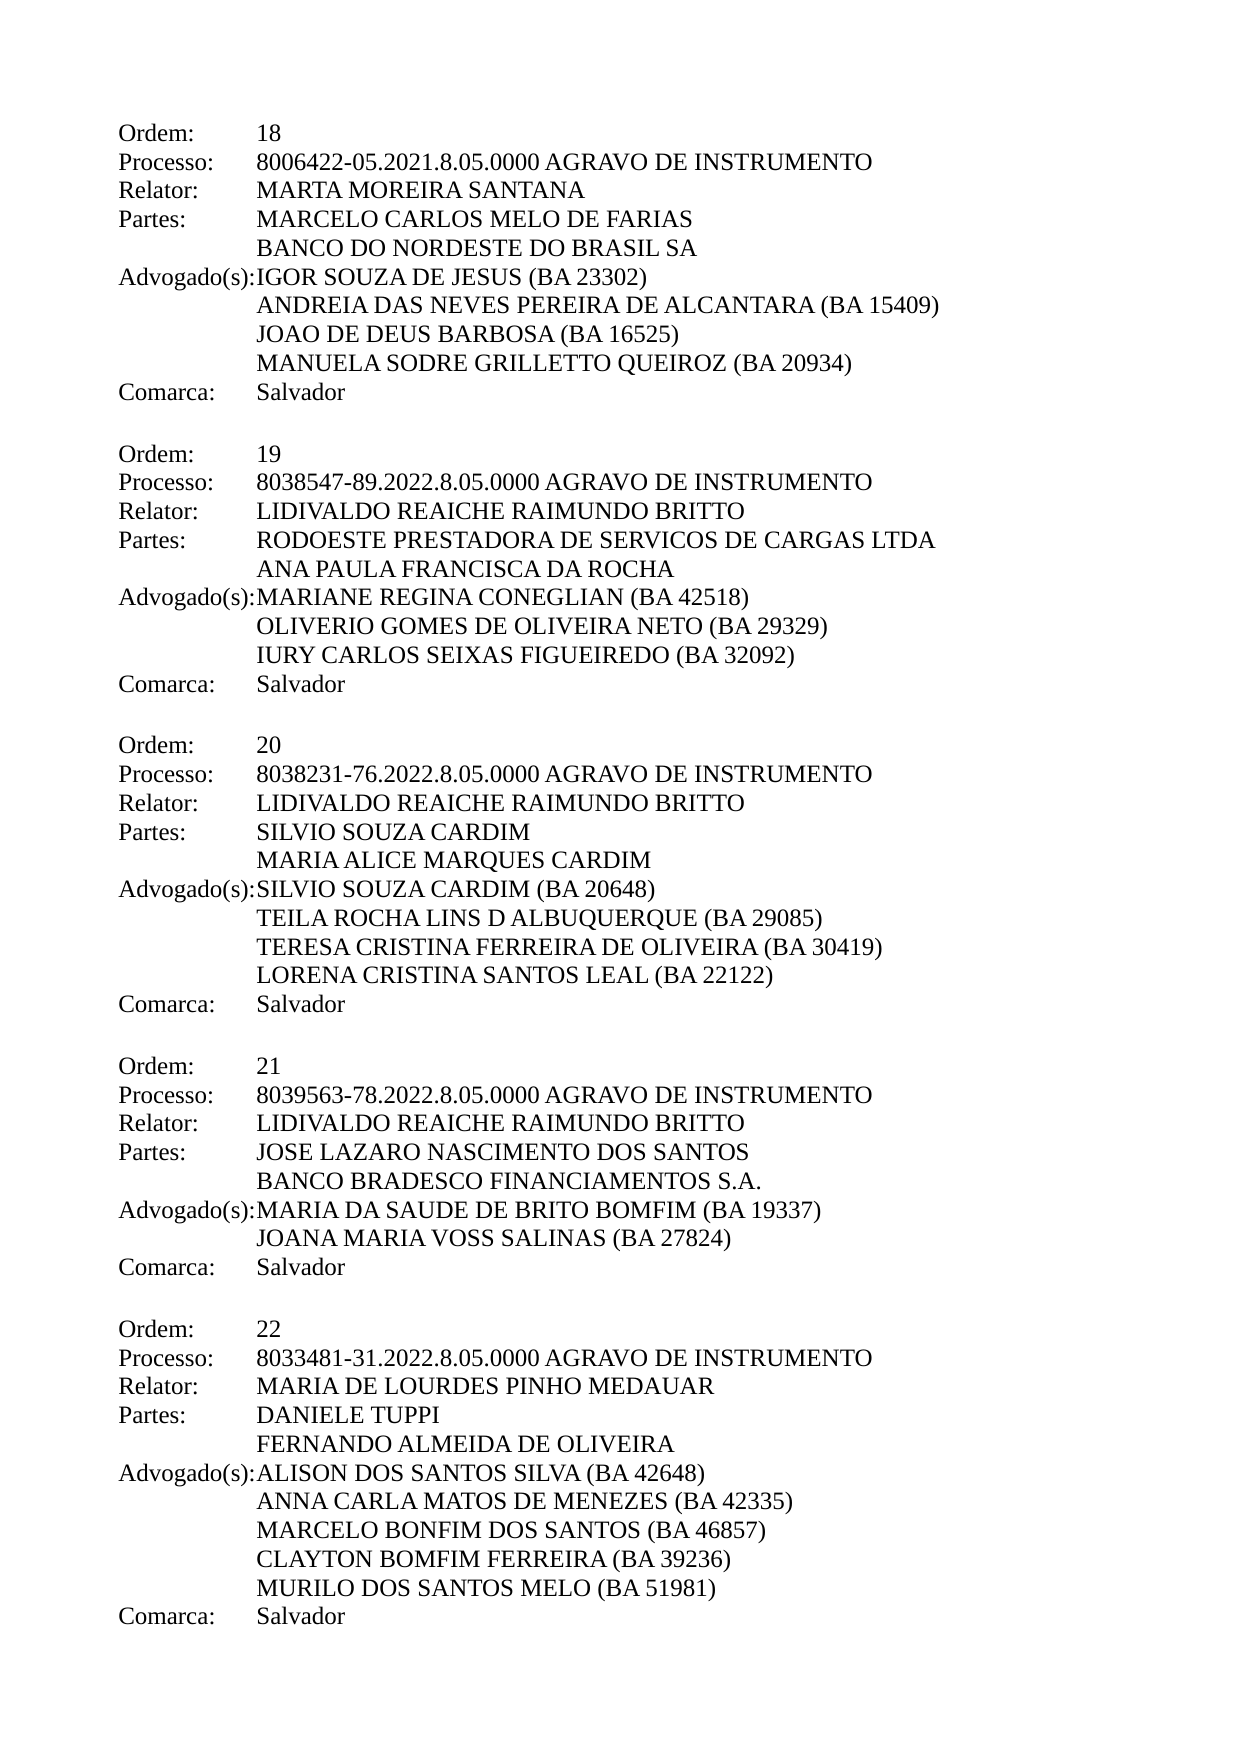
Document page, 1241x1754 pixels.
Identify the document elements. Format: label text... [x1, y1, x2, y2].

table_cell 8006422-05.2021.8.05.0000 AGRAVO DE INSTRUMENTO [256, 147, 951, 176]
table_cell Comarca: [118, 669, 256, 697]
table_cell BANCO DO NORDESTE DO BRASIL SA [256, 233, 951, 262]
table_cell Processo: [118, 468, 256, 496]
table_cell Advogado(s): [118, 1195, 256, 1223]
table_cell [118, 960, 256, 989]
table_header Ordem: [118, 730, 256, 759]
table_cell Processo: [118, 1080, 256, 1108]
table_cell MARIANE REGINA CONEGLIAN (BA 42518) [256, 583, 942, 611]
table_cell [118, 554, 256, 582]
table_cell 8038547-89.2022.8.05.0000 AGRAVO DE INSTRUMENTO [256, 468, 942, 496]
table_cell Advogado(s): [118, 262, 256, 291]
table_cell [118, 1429, 256, 1458]
table_cell Salvador [256, 669, 942, 697]
table_cell Relator: [118, 496, 256, 525]
table_header 19 [256, 439, 942, 467]
table_cell JOAO DE DEUS BARBOSA (BA 16525) [256, 319, 951, 348]
table_cell JOSE LAZARO NASCIMENTO DOS SANTOS [256, 1137, 877, 1166]
table_cell [118, 640, 256, 669]
table_cell MARIA DA SAUDE DE BRITO BOMFIM (BA 19337) [256, 1195, 877, 1223]
table_cell [118, 233, 256, 262]
table_cell [118, 1166, 256, 1195]
table_cell Processo: [118, 759, 256, 788]
table_cell Salvador [256, 1252, 877, 1281]
table_cell MARIA DE LOURDES PINHO MEDAUAR [256, 1371, 877, 1400]
table_cell ANDREIA DAS NEVES PEREIRA DE ALCANTARA (BA 15409) [256, 291, 951, 319]
table_cell MARIA ALICE MARQUES CARDIM [256, 845, 893, 874]
table_cell JOANA MARIA VOSS SALINAS (BA 27824) [256, 1224, 877, 1252]
table_cell Advogado(s): [118, 874, 256, 903]
table_cell IGOR SOUZA DE JESUS (BA 23302) [256, 262, 951, 291]
table_cell OLIVERIO GOMES DE OLIVEIRA NETO (BA 29329) [256, 611, 942, 640]
table_cell Relator: [118, 1371, 256, 1400]
table_header Ordem: [118, 1314, 256, 1343]
table_cell [118, 932, 256, 960]
table_cell ALISON DOS SANTOS SILVA (BA 42648) [256, 1458, 877, 1486]
table_cell ANA PAULA FRANCISCA DA ROCHA [256, 554, 942, 582]
table_cell [118, 319, 256, 348]
table_header 18 [256, 118, 951, 147]
table_cell Comarca: [118, 377, 256, 406]
table_cell Partes: [118, 1400, 256, 1429]
table_cell MARTA MOREIRA SANTANA [256, 176, 951, 204]
table_cell [118, 1515, 256, 1544]
table_cell SILVIO SOUZA CARDIM [256, 817, 893, 845]
table_cell Relator: [118, 1109, 256, 1137]
table_cell CLAYTON BOMFIM FERREIRA (BA 39236) [256, 1544, 877, 1573]
table_cell 8033481-31.2022.8.05.0000 AGRAVO DE INSTRUMENTO [256, 1343, 877, 1371]
table_cell Partes: [118, 1137, 256, 1166]
table_cell 8039563-78.2022.8.05.0000 AGRAVO DE INSTRUMENTO [256, 1080, 877, 1108]
table_header 22 [256, 1314, 877, 1343]
table_cell [118, 1224, 256, 1252]
table_cell Salvador [256, 377, 951, 406]
table_cell Partes: [118, 525, 256, 554]
table_cell 8038231-76.2022.8.05.0000 AGRAVO DE INSTRUMENTO [256, 759, 893, 788]
table_cell MURILO DOS SANTOS MELO (BA 51981) [256, 1573, 877, 1601]
table_cell RODOESTE PRESTADORA DE SERVICOS DE CARGAS LTDA [256, 525, 942, 554]
table_cell SILVIO SOUZA CARDIM (BA 20648) [256, 874, 893, 903]
table_cell Processo: [118, 1343, 256, 1371]
table_cell [118, 611, 256, 640]
table_cell Comarca: [118, 1601, 256, 1630]
table_cell MARCELO BONFIM DOS SANTOS (BA 46857) [256, 1515, 877, 1544]
table_cell Comarca: [118, 989, 256, 1018]
table_header 20 [256, 730, 893, 759]
table_cell Salvador [256, 1601, 877, 1630]
table_header Ordem: [118, 118, 256, 147]
table_cell LIDIVALDO REAICHE RAIMUNDO BRITTO [256, 496, 942, 525]
table_cell LORENA CRISTINA SANTOS LEAL (BA 22122) [256, 960, 893, 989]
table_cell [118, 845, 256, 874]
table_cell [118, 291, 256, 319]
table_cell [118, 1486, 256, 1515]
table_cell MARCELO CARLOS MELO DE FARIAS [256, 204, 951, 233]
table_cell [118, 1573, 256, 1601]
table_cell Partes: [118, 204, 256, 233]
table_header Ordem: [118, 439, 256, 467]
table_cell FERNANDO ALMEIDA DE OLIVEIRA [256, 1429, 877, 1458]
table_cell Processo: [118, 147, 256, 176]
table_cell ANNA CARLA MATOS DE MENEZES (BA 42335) [256, 1486, 877, 1515]
table_cell Advogado(s): [118, 583, 256, 611]
table_header Ordem: [118, 1051, 256, 1080]
table_cell Salvador [256, 989, 893, 1018]
table_cell [118, 348, 256, 377]
table_cell IURY CARLOS SEIXAS FIGUEIREDO (BA 32092) [256, 640, 942, 669]
table_cell LIDIVALDO REAICHE RAIMUNDO BRITTO [256, 1109, 877, 1137]
table_cell DANIELE TUPPI [256, 1400, 877, 1429]
table_cell Relator: [118, 788, 256, 817]
table_cell Comarca: [118, 1252, 256, 1281]
table_cell [118, 903, 256, 932]
table_cell BANCO BRADESCO FINANCIAMENTOS S.A. [256, 1166, 877, 1195]
table_cell Relator: [118, 176, 256, 204]
table_cell LIDIVALDO REAICHE RAIMUNDO BRITTO [256, 788, 893, 817]
table_cell Advogado(s): [118, 1458, 256, 1486]
table_cell [118, 1544, 256, 1573]
table_cell TERESA CRISTINA FERREIRA DE OLIVEIRA (BA 30419) [256, 932, 893, 960]
table_cell Partes: [118, 817, 256, 845]
table_header 21 [256, 1051, 877, 1080]
table_cell MANUELA SODRE GRILLETTO QUEIROZ (BA 20934) [256, 348, 951, 377]
table_cell TEILA ROCHA LINS D ALBUQUERQUE (BA 29085) [256, 903, 893, 932]
